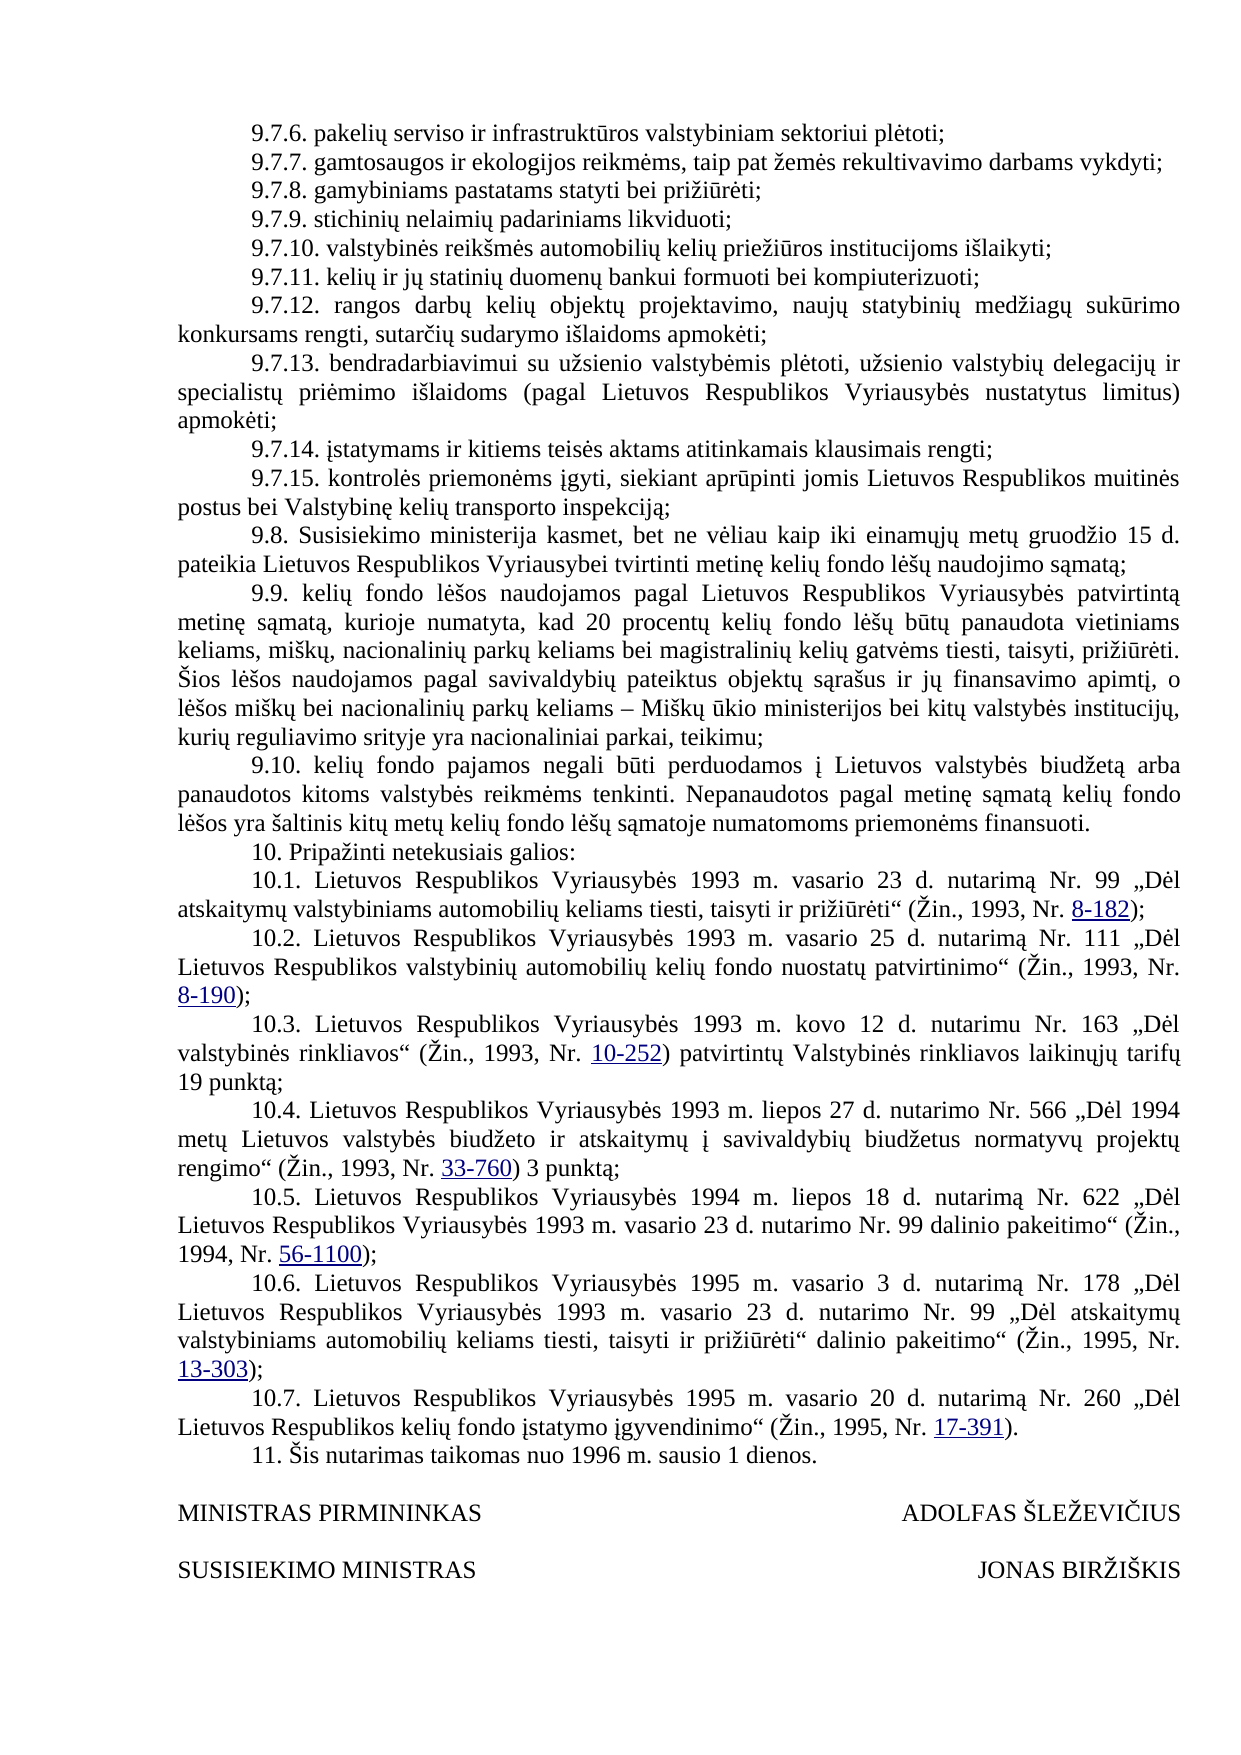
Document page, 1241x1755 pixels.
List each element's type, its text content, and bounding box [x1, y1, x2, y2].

text 10.4. Lietuvos Respublikos Vyriausybės 1993 m. liepos 27 d. nutarimo Nr. 566 „Dėl 1994 metų Lietuvos valstybės biudžeto ir atskaitymų į savivaldybių biudžetus normatyvų projektų rengimo“ (Žin., 1993, Nr. 33-760) 3 punktą; [177, 1096, 1181, 1182]
text 10.2. Lietuvos Respublikos Vyriausybės 1993 m. vasario 25 d. nutarimą Nr. 111 „Dėl Lietuvos Respublikos valstybinių automobilių kelių fondo nuostatų patvirtinimo“ (Žin., 1993, Nr. 8-190); [177, 923, 1181, 1009]
text 9.7.7. gamtosaugos ir ekologijos reikmėms, taip pat žemės rekultivavimo darbams vykdyti; [177, 147, 1181, 176]
text 9.10. kelių fondo pajamos negali būti perduodamos į Lietuvos valstybės biudžetą arba panaudotos kitoms valstybės reikmėms tenkinti. Nepanaudotos pagal metinę sąmatą kelių fondo lėšos yra šaltinis kitų metų kelių fondo lėšų sąmatoje numatomoms priemonėms finansuoti. [177, 751, 1181, 837]
text 11. Šis nutarimas taikomas nuo 1996 m. sausio 1 dienos. [177, 1441, 1181, 1469]
text 9.7.12. rangos darbų kelių objektų projektavimo, naujų statybinių medžiagų sukūrimo konkursams rengti, sutarčių sudarymo išlaidoms apmokėti; [177, 291, 1181, 348]
text 10. Pripažinti netekusiais galios: [177, 837, 1181, 866]
text 10.7. Lietuvos Respublikos Vyriausybės 1995 m. vasario 20 d. nutarimą Nr. 260 „Dėl Lietuvos Respublikos kelių fondo įstatymo įgyvendinimo“ (Žin., 1995, Nr. 17-391). [177, 1383, 1181, 1441]
text SUSISIEKIMO MINISTRAS JONAS BIRŽIŠKIS [177, 1556, 1181, 1584]
text 10.3. Lietuvos Respublikos Vyriausybės 1993 m. kovo 12 d. nutarimu Nr. 163 „Dėl valstybinės rinkliavos“ (Žin., 1993, Nr. 10-252) patvirtintų Valstybinės rinkliavos laikinųjų tarifų 19 punktą; [177, 1009, 1181, 1096]
text 9.7.9. stichinių nelaimių padariniams likviduoti; [177, 204, 1181, 233]
text 9.7.8. gamybiniams pastatams statyti bei prižiūrėti; [177, 176, 1181, 204]
text 9.7.13. bendradarbiavimui su užsienio valstybėmis plėtoti, užsienio valstybių delegacijų ir specialistų priėmimo išlaidoms (pagal Lietuvos Respublikos Vyriausybės nustatytus limitus) apmokėti; [177, 348, 1181, 434]
text 10.6. Lietuvos Respublikos Vyriausybės 1995 m. vasario 3 d. nutarimą Nr. 178 „Dėl Lietuvos Respublikos Vyriausybės 1993 m. vasario 23 d. nutarimo Nr. 99 „Dėl atskaitymų valstybiniams automobilių keliams tiesti, taisyti ir prižiūrėti“ dalinio pakeitimo“ (Žin., 1995, Nr. 13-303); [177, 1268, 1181, 1383]
text 9.9. kelių fondo lėšos naudojamos pagal Lietuvos Respublikos Vyriausybės patvirtintą metinę sąmatą, kurioje numatyta, kad 20 procentų kelių fondo lėšų būtų panaudota vietiniams keliams, miškų, nacionalinių parkų keliams bei magistralinių kelių gatvėms tiesti, taisyti, prižiūrėti. Šios lėšos naudojamos pagal savivaldybių pateiktus objektų sąrašus ir jų finansavimo apimtį, o lėšos miškų bei nacionalinių parkų keliams – Miškų ūkio ministerijos bei kitų valstybės institucijų, kurių reguliavimo srityje yra nacionaliniai parkai, teikimu; [177, 578, 1181, 751]
text 9.7.15. kontrolės priemonėms įgyti, siekiant aprūpinti jomis Lietuvos Respublikos muitinės postus bei Valstybinę kelių transporto inspekciją; [177, 463, 1181, 521]
text 10.5. Lietuvos Respublikos Vyriausybės 1994 m. liepos 18 d. nutarimą Nr. 622 „Dėl Lietuvos Respublikos Vyriausybės 1993 m. vasario 23 d. nutarimo Nr. 99 dalinio pakeitimo“ (Žin., 1994, Nr. 56-1100); [177, 1182, 1181, 1268]
text 9.8. Susisiekimo ministerija kasmet, bet ne vėliau kaip iki einamųjų metų gruodžio 15 d. pateikia Lietuvos Respublikos Vyriausybei tvirtinti metinę kelių fondo lėšų naudojimo sąmatą; [177, 521, 1181, 578]
text MINISTRAS PIRMININKAS ADOLFAS ŠLEŽEVIČIUS [177, 1498, 1181, 1527]
text 9.7.6. pakelių serviso ir infrastruktūros valstybiniam sektoriui plėtoti; [177, 118, 1181, 147]
text 9.7.11. kelių ir jų statinių duomenų bankui formuoti bei kompiuterizuoti; [177, 262, 1181, 291]
text 9.7.10. valstybinės reikšmės automobilių kelių priežiūros institucijoms išlaikyti; [177, 233, 1181, 262]
text 10.1. Lietuvos Respublikos Vyriausybės 1993 m. vasario 23 d. nutarimą Nr. 99 „Dėl atskaitymų valstybiniams automobilių keliams tiesti, taisyti ir prižiūrėti“ (Žin., 1993, Nr. 8-182); [177, 866, 1181, 923]
text 9.7.14. įstatymams ir kitiems teisės aktams atitinkamais klausimais rengti; [177, 434, 1181, 463]
